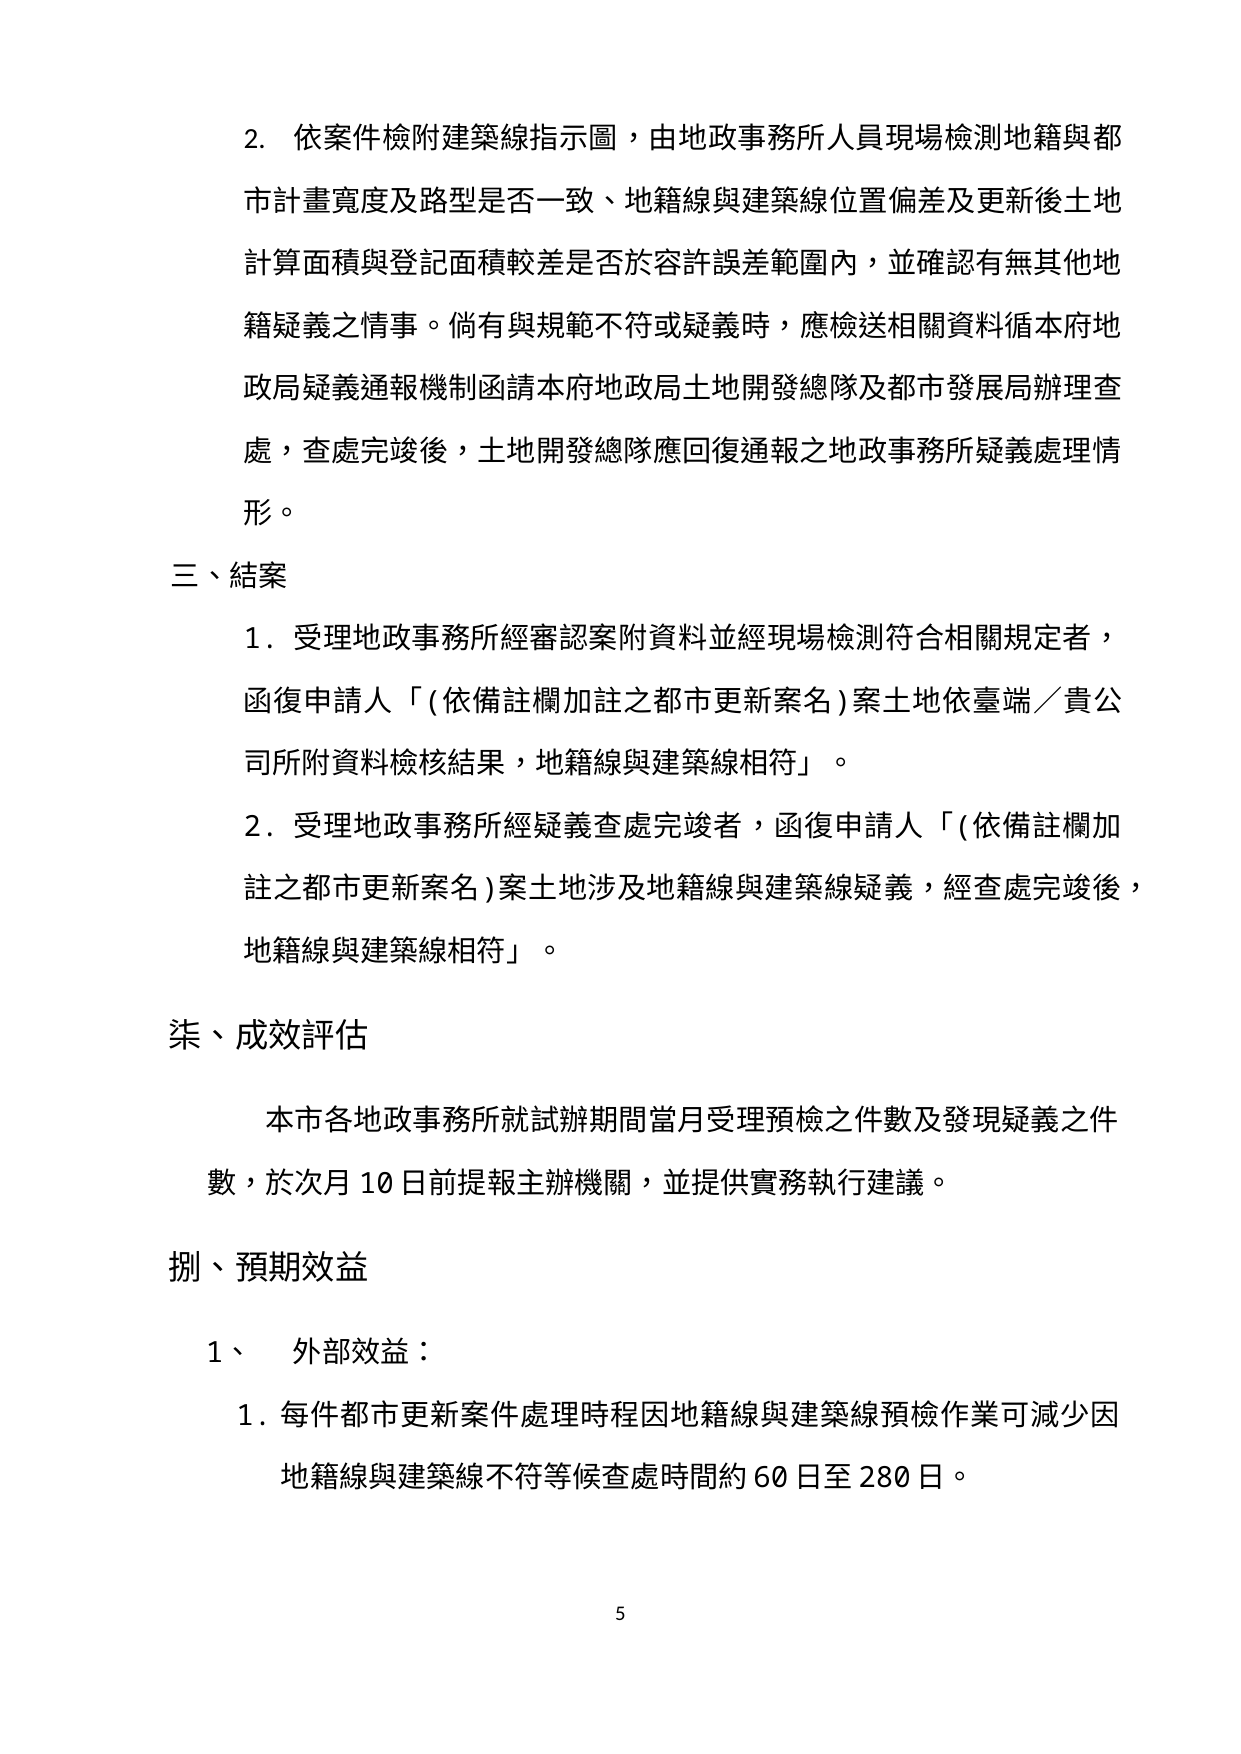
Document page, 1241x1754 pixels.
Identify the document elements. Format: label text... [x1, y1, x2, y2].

list 受理地政事務所經審認案附資料並經現場檢測符合相關規定者，函復申請人「(依備註欄加註之都市更新案名)案土地依臺端／貴公司所附資料檢核結果，地籍線與建築線相符」。 [243, 594, 1122, 782]
text 柒、成效評估 [168, 991, 1122, 1054]
list 外部效益： [206, 1308, 1122, 1371]
list 受理地政事務所經疑義查處完竣者，函復申請人「(依備註欄加註之都市更新案名)案土地涉及地籍線與建築線疑義，經查處完竣後，地籍線與建築線相符」。 [243, 782, 1122, 969]
text 本市各地政事務所就試辦期間當月受理預檢之件數及發現疑義之件數，於次月10日前提報主辦機關，並提供實務執行建議。 [207, 1076, 1122, 1201]
list 依案件檢附建築線指示圖，由地政事務所人員現場檢測地籍與都市計畫寬度及路型是否一致、地籍線與建築線位置偏差及更新後土地計算面積與登記面積較差是否於容許誤差範圍內，並確認有無其他地籍疑義之情事。倘有與規範不符或疑義時，應檢送相關資料循本府地政局疑義通報機制函請本府地政局土地開發總隊及都市發展局辦理查處，查處完竣後，土地開發總隊應回復通報之地政事務所疑義處理情形。 [243, 94, 1122, 532]
text 捌、預期效益 [168, 1223, 1122, 1286]
text 三、結案 [118, 532, 1122, 594]
list 每件都市更新案件處理時程因地籍線與建築線預檢作業可減少因地籍線與建築線不符等候查處時間約60日至280日。 [236, 1371, 1122, 1496]
